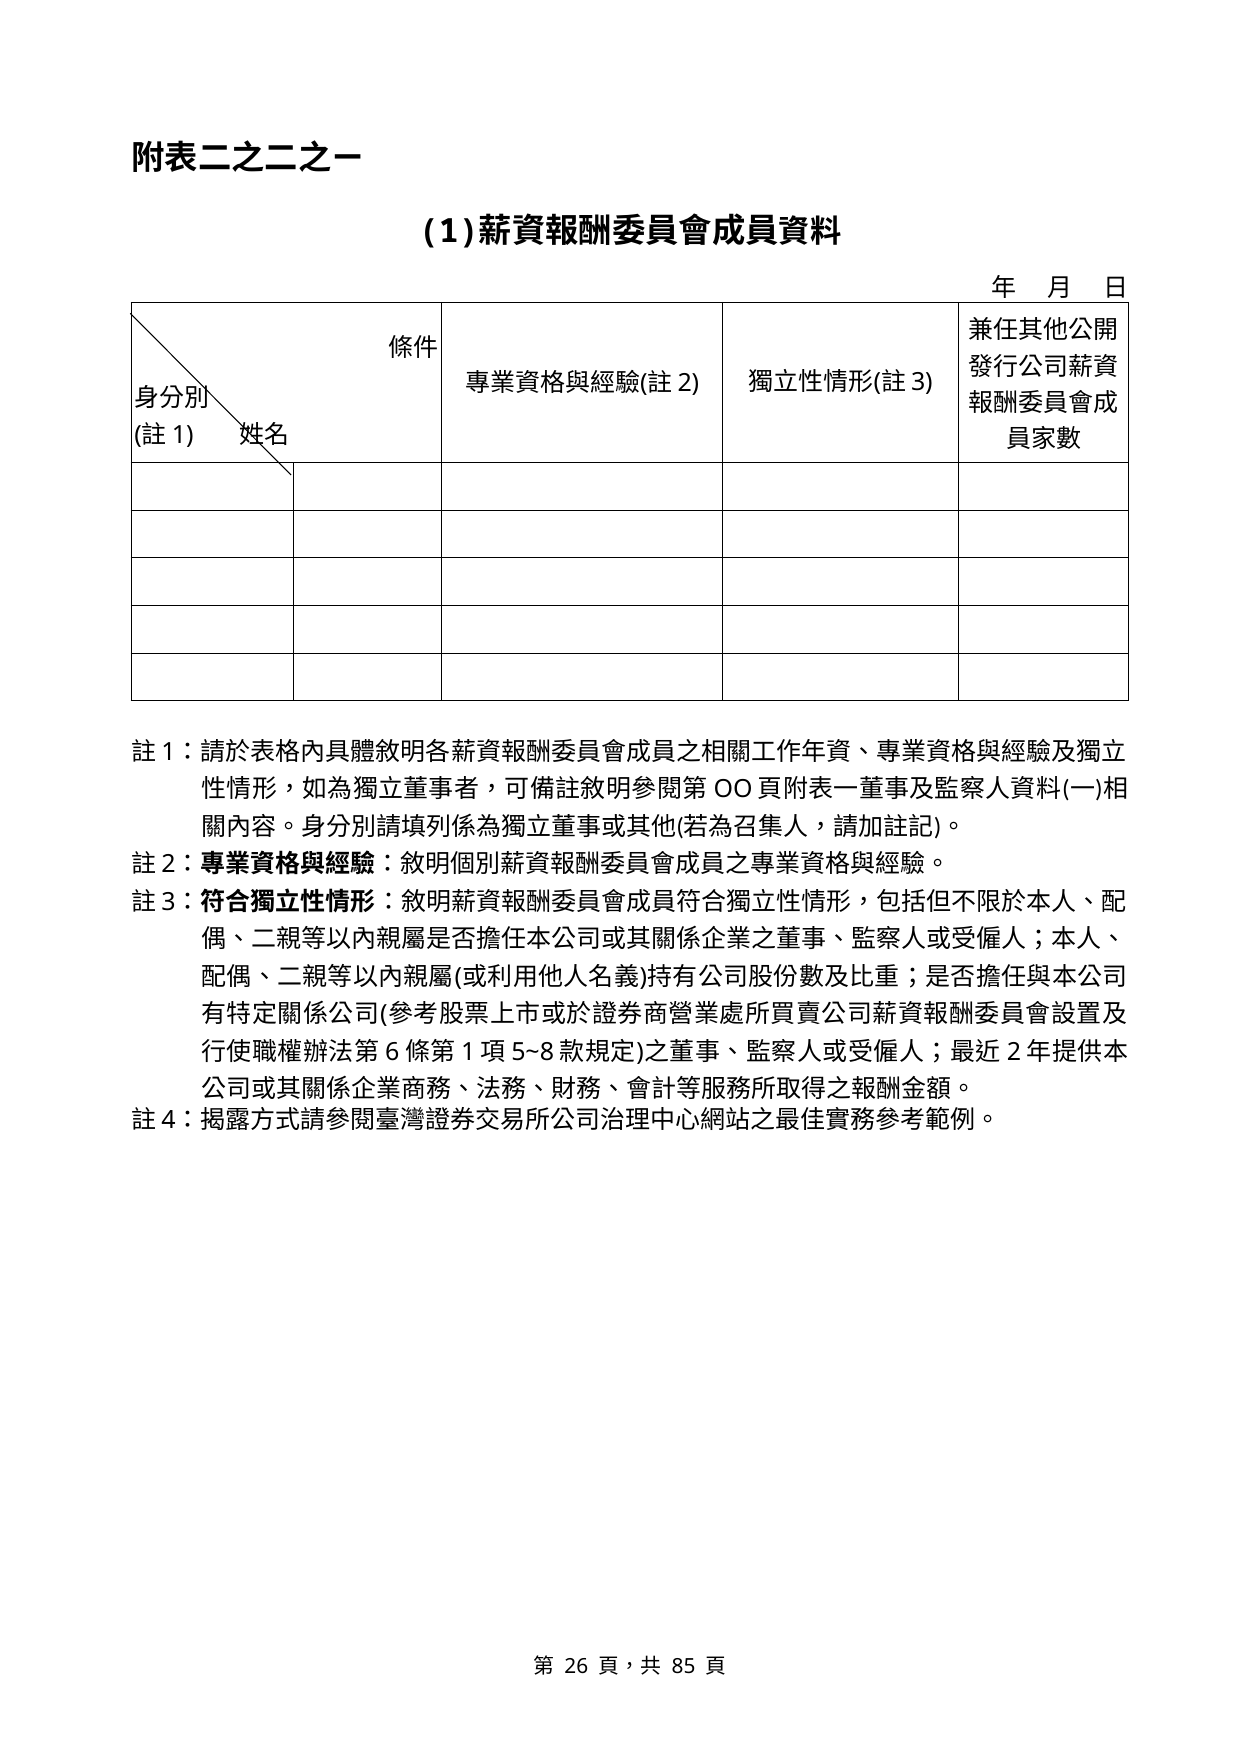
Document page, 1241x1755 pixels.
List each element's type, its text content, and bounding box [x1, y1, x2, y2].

table_cell [959, 558, 1128, 605]
table_cell [294, 606, 441, 652]
table_cell [442, 606, 722, 652]
text 註2：專業資格與經驗：敘明個別薪資報酬委員會成員之專業資格與經驗。 [131, 843, 1128, 880]
table_cell [132, 511, 293, 557]
table_cell [723, 654, 958, 700]
table_cell [959, 654, 1128, 700]
table_cell [442, 511, 722, 557]
table_cell [294, 463, 441, 510]
table_cell [132, 558, 293, 605]
table_header 兼任其他公開發行公司薪資報酬委員會成員家數 [959, 303, 1128, 462]
table_cell [294, 511, 441, 557]
table_cell [723, 606, 958, 652]
table_cell [959, 606, 1128, 652]
table_cell [442, 558, 722, 605]
table_cell [442, 463, 722, 510]
text (1)薪資報酬委員會成員資料 [131, 203, 1128, 252]
table_header 獨立性情形(註3) [723, 303, 958, 462]
table_cell [723, 463, 958, 510]
table_cell [132, 606, 293, 652]
text 年 月 日 [156, 277, 1128, 302]
table_cell [723, 558, 958, 605]
table_cell [442, 654, 722, 700]
table_cell [723, 511, 958, 557]
text 註4：揭露方式請參閱臺灣證券交易所公司治理中心網站之最佳實務參考範例。 [131, 1105, 1128, 1134]
table_cell [959, 463, 1128, 510]
table_header 專業資格與經驗(註2) [442, 303, 722, 462]
text 附表二之二之ㄧ [131, 131, 1128, 179]
table_header 條件 身分別 (註1) 姓名 [132, 303, 441, 462]
table_cell [959, 511, 1128, 557]
table_cell [294, 654, 441, 700]
text 註1：請於表格內具體敘明各薪資報酬委員會成員之相關工作年資、專業資格與經驗及獨立性情形，如為獨立董事者，可備註敘明參閱第OO頁附表一董事及監察人資料(一)相關內容。身分別請填列係為獨立董事或其他(若為召集人，請加註記)。 [131, 730, 1128, 843]
table_cell [294, 558, 441, 605]
table_cell [132, 654, 293, 700]
table_cell [132, 463, 293, 510]
text 註3：符合獨立性情形：敘明薪資報酬委員會成員符合獨立性情形，包括但不限於本人、配偶、二親等以內親屬是否擔任本公司或其關係企業之董事、監察人或受僱人；本人、配偶、二親等以內親屬(或利用他人名義)持有公司股份數及比重；是否擔任與本公司有特定關係公司(參考股票上市或於證券商營業處所買賣公司薪資報酬委員會設置及行使職權辦法第6條第1項5~8款規定)之董事、監察人或受僱人；最近2年提供本公司或其關係企業商務、法務、財務、會計等服務所取得之報酬金額。 [131, 880, 1128, 1105]
